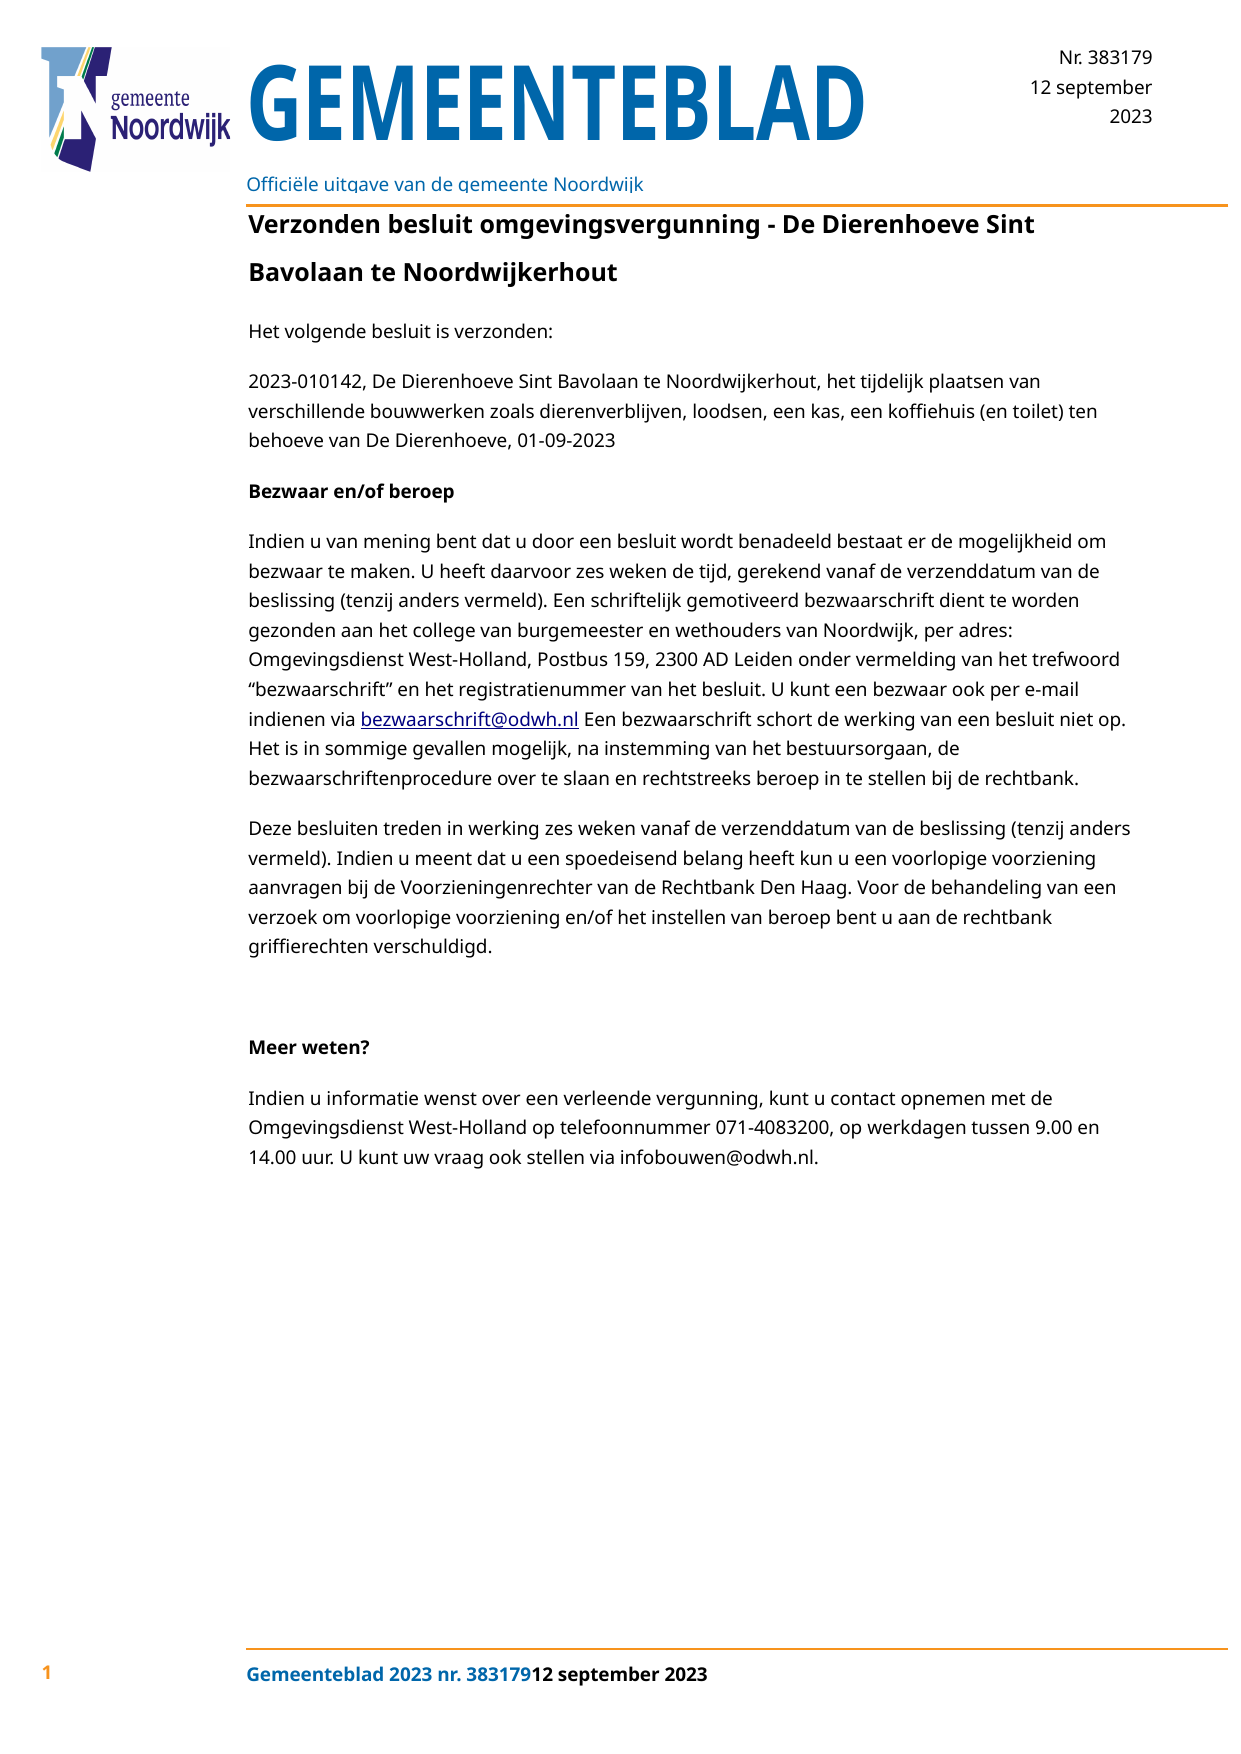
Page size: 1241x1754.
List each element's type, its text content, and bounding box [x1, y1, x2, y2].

text Bezwaar en/of beroep [248, 478, 1152, 504]
text 2023-010142, De Dierenhoeve Sint Bavolaan te Noordwijkerhout, het tijdelijk plaatsen van verschillende bouwwerken zoals dierenverblijven, loodsen, een kas, een koffiehuis (en toilet) ten behoeve van De Dierenhoeve, 01-09-2023 [248, 368, 1152, 453]
picture [41, 47, 231, 172]
text Verzonden besluit omgevingsvergunning - De Dierenhoeve Sint Bavolaan te Noordwijkerhout [248, 207, 1152, 288]
text Indien u informatie wenst over een verleende vergunning, kunt u contact opnemen met de Omgevingsdienst West-Holland op telefoonnummer 071-4083200, op werkdagen tussen 9.00 en 14.00 uur. U kunt uw vraag ook stellen via infobouwen@odwh.nl. [248, 1085, 1152, 1170]
text Het volgende besluit is verzonden: [248, 318, 1152, 344]
text Deze besluiten treden in werking zes weken vanaf de verzenddatum van de beslissing (tenzij anders vermeld). Indien u meent dat u een spoedeisend belang heeft kun u een voorlopige voorziening aanvragen bij de Voorzieningenrechter van de Rechtbank Den Haag. Voor de behandeling van een verzoek om voorlopige voorziening en/of het instellen van beroep bent u aan de rechtbank griffierechten verschuldigd. [248, 815, 1152, 959]
text Indien u van mening bent dat u door een besluit wordt benadeeld bestaat er de mogelijkheid om bezwaar te maken. U heeft daarvoor zes weken de tijd, gerekend vanaf de verzenddatum van de beslissing (tenzij anders vermeld). Een schriftelijk gemotiveerd bezwaarschrift dient te worden gezonden aan het college van burgemeester en wethouders van Noordwijk, per adres: Omgevingsdienst West-Holland, Postbus 159, 2300 AD Leiden onder vermelding van het trefwoord “bezwaarschrift” en het registratienummer van het besluit. U kunt een bezwaar ook per e-mail indienen via bezwaarschrift@odwh.nl Een bezwaarschrift schort de werking van een besluit niet op. Het is in sommige gevallen mogelijk, na instemming van het bestuursorgaan, de bezwaarschriftenprocedure over te slaan en rechtstreeks beroep in te stellen bij de rechtbank. [248, 528, 1152, 791]
text Meer weten? [248, 1034, 1152, 1060]
